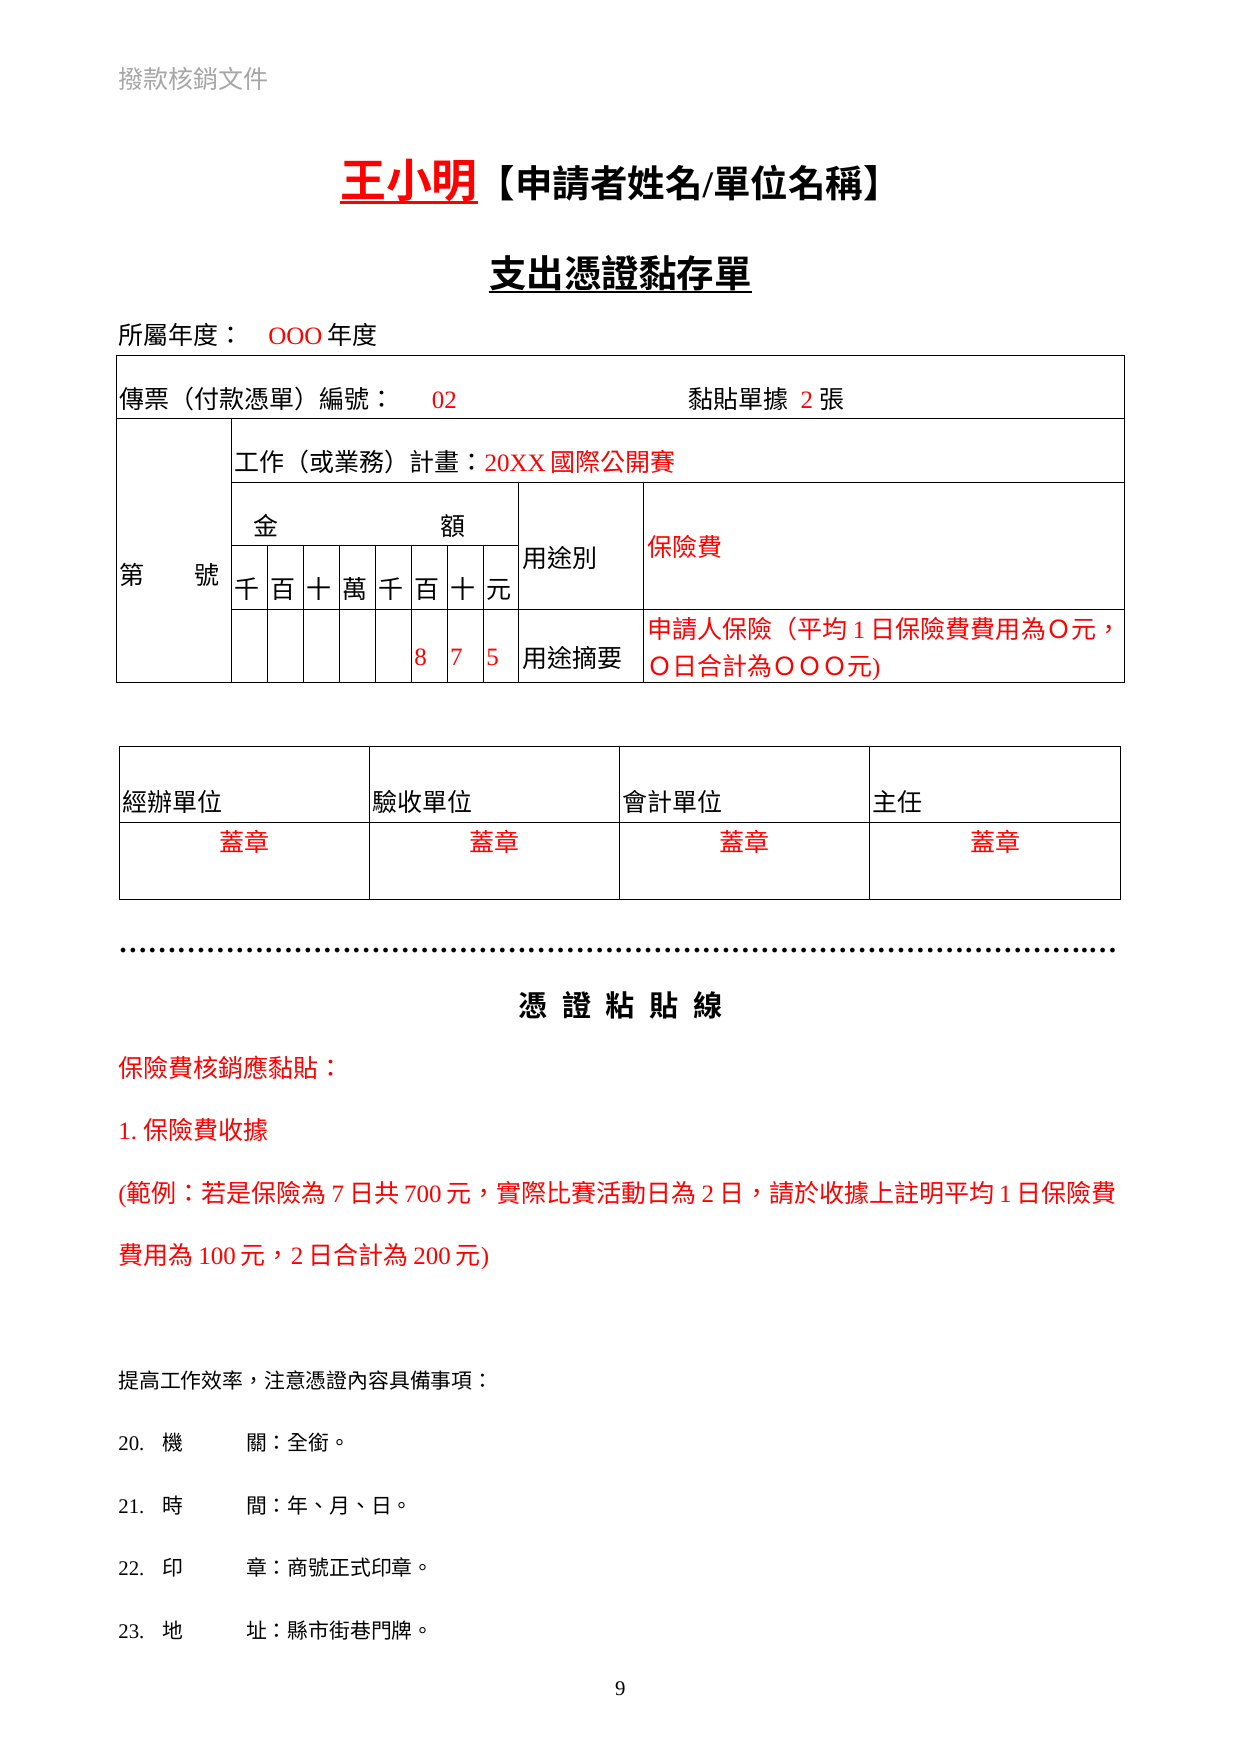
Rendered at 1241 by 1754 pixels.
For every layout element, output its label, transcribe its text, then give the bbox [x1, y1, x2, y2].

table_cell 百 [268, 546, 303, 609]
text 王小明【申請者姓名/單位名稱】 [118, 104, 1122, 229]
table_cell 金 額 [232, 483, 518, 545]
text 保險費核銷應黏貼： [118, 1025, 1122, 1087]
table_cell [340, 610, 375, 682]
text (範例：若是保險為7日共700元，實際比賽活動日為2日，請於收據上註明平均1日保險費費用為100元，2日合計為200元) [118, 1150, 1122, 1275]
table_cell 萬 [340, 546, 375, 609]
table_header 會計單位 [620, 747, 869, 822]
table_cell 蓋章 [120, 823, 369, 899]
text 支出憑證黏存單 [118, 229, 1122, 292]
table_cell 5 [484, 610, 518, 682]
table_cell 蓋章 [870, 823, 1120, 899]
list 印 章：商號正式印章。 [118, 1525, 1122, 1587]
table_cell [376, 610, 411, 682]
text 憑 證 粘 貼 線 [118, 962, 1122, 1025]
text 1. 保險費收據 [118, 1087, 1122, 1150]
list 時 間：年、月、日。 [118, 1462, 1122, 1525]
table_cell [232, 610, 267, 682]
table_cell [268, 610, 303, 682]
table_cell 蓋章 [620, 823, 869, 899]
table_cell 申請人保險（平均1日保險費費用為Ｏ元，Ｏ日合計為ＯＯＯ元) [644, 610, 1124, 682]
table_header 經辦單位 [120, 747, 369, 822]
text ……………………………………………………………………………………….… [118, 900, 1122, 962]
table_cell 蓋章 [370, 823, 619, 899]
table_cell 工作（或業務）計畫：20XX國際公開賽 [232, 419, 1124, 482]
table_cell 千 [232, 546, 267, 609]
table_cell [304, 610, 339, 682]
table_cell 7 [448, 610, 483, 682]
table_header 傳票（付款憑單）編號： 02 黏貼單據 2 張 [117, 356, 1124, 418]
table_cell 千 [376, 546, 411, 609]
table_cell 用途摘要 [519, 610, 643, 682]
text 所屬年度： OOO年度 [118, 292, 1122, 354]
list 地 址：縣市街巷門牌。 [118, 1587, 1122, 1650]
table_header 驗收單位 [370, 747, 619, 822]
table_cell 百 [412, 546, 447, 609]
table_cell 十 [448, 546, 483, 609]
list 機 關：全銜。 [118, 1400, 1122, 1462]
table_cell 十 [304, 546, 339, 609]
table_cell 保險費 [644, 483, 1124, 609]
text 提高工作效率，注意憑證內容具備事項： [118, 1337, 1122, 1400]
table_cell 8 [412, 610, 447, 682]
table_cell 用途別 [519, 483, 643, 609]
table_cell 第 號 [117, 419, 231, 682]
table_cell 元 [484, 546, 518, 609]
table_header 主任 [870, 747, 1120, 822]
